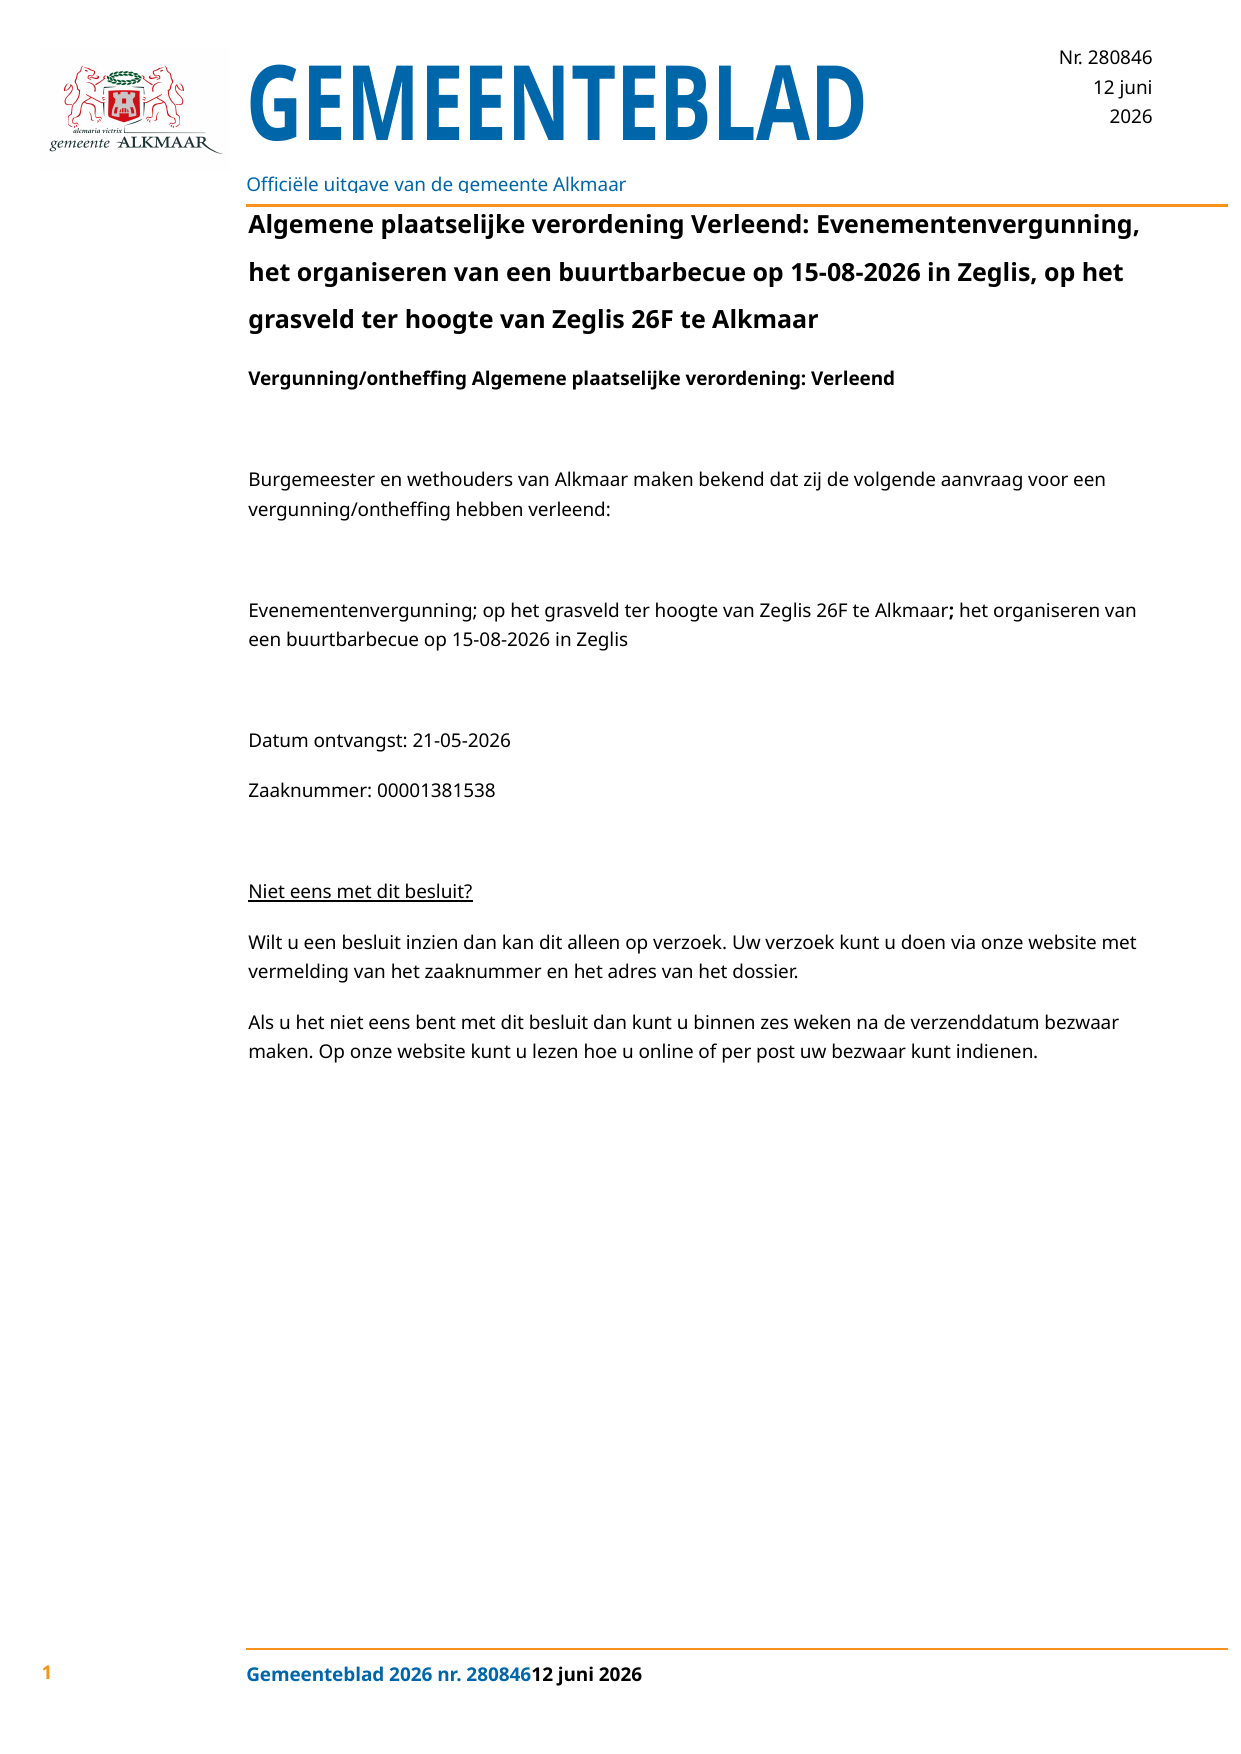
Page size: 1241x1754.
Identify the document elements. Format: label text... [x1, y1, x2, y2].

text Datum ontvangst: 21-05-2026 [248, 727, 1152, 753]
text Vergunning/ontheffing Algemene plaatselijke verordening: Verleend [248, 366, 1152, 391]
text Wilt u een besluit inzien dan kan dit alleen op verzoek. Uw verzoek kunt u doen via onze website met vermelding van het zaaknummer en het adres van het dossier. [248, 929, 1152, 984]
text Niet eens met dit besluit? [248, 878, 1152, 904]
text Burgemeester en wethouders van Alkmaar maken bekend dat zij de volgende aanvraag voor een vergunning/ontheffing hebben verleend: [248, 466, 1152, 522]
text Algemene plaatselijke verordening Verleend: Evenementenvergunning, het organiseren van een buurtbarbecue op 15-08-2026 in Zeglis, op het grasveld ter hoogte van Zeglis 26F te Alkmaar [248, 207, 1152, 336]
text Evenementenvergunning; op het grasveld ter hoogte van Zeglis 26F te Alkmaar; het organiseren van een buurtbarbecue op 15-08-2026 in Zeglis [248, 597, 1152, 652]
text Zaaknummer: 00001381538 [248, 778, 1152, 803]
text Als u het niet eens bent met dit besluit dan kunt u binnen zes weken na de verzenddatum bezwaar maken. Op onze website kunt u lezen hoe u online of per post uw bezwaar kunt indienen. [248, 1009, 1152, 1064]
picture [41, 47, 231, 172]
